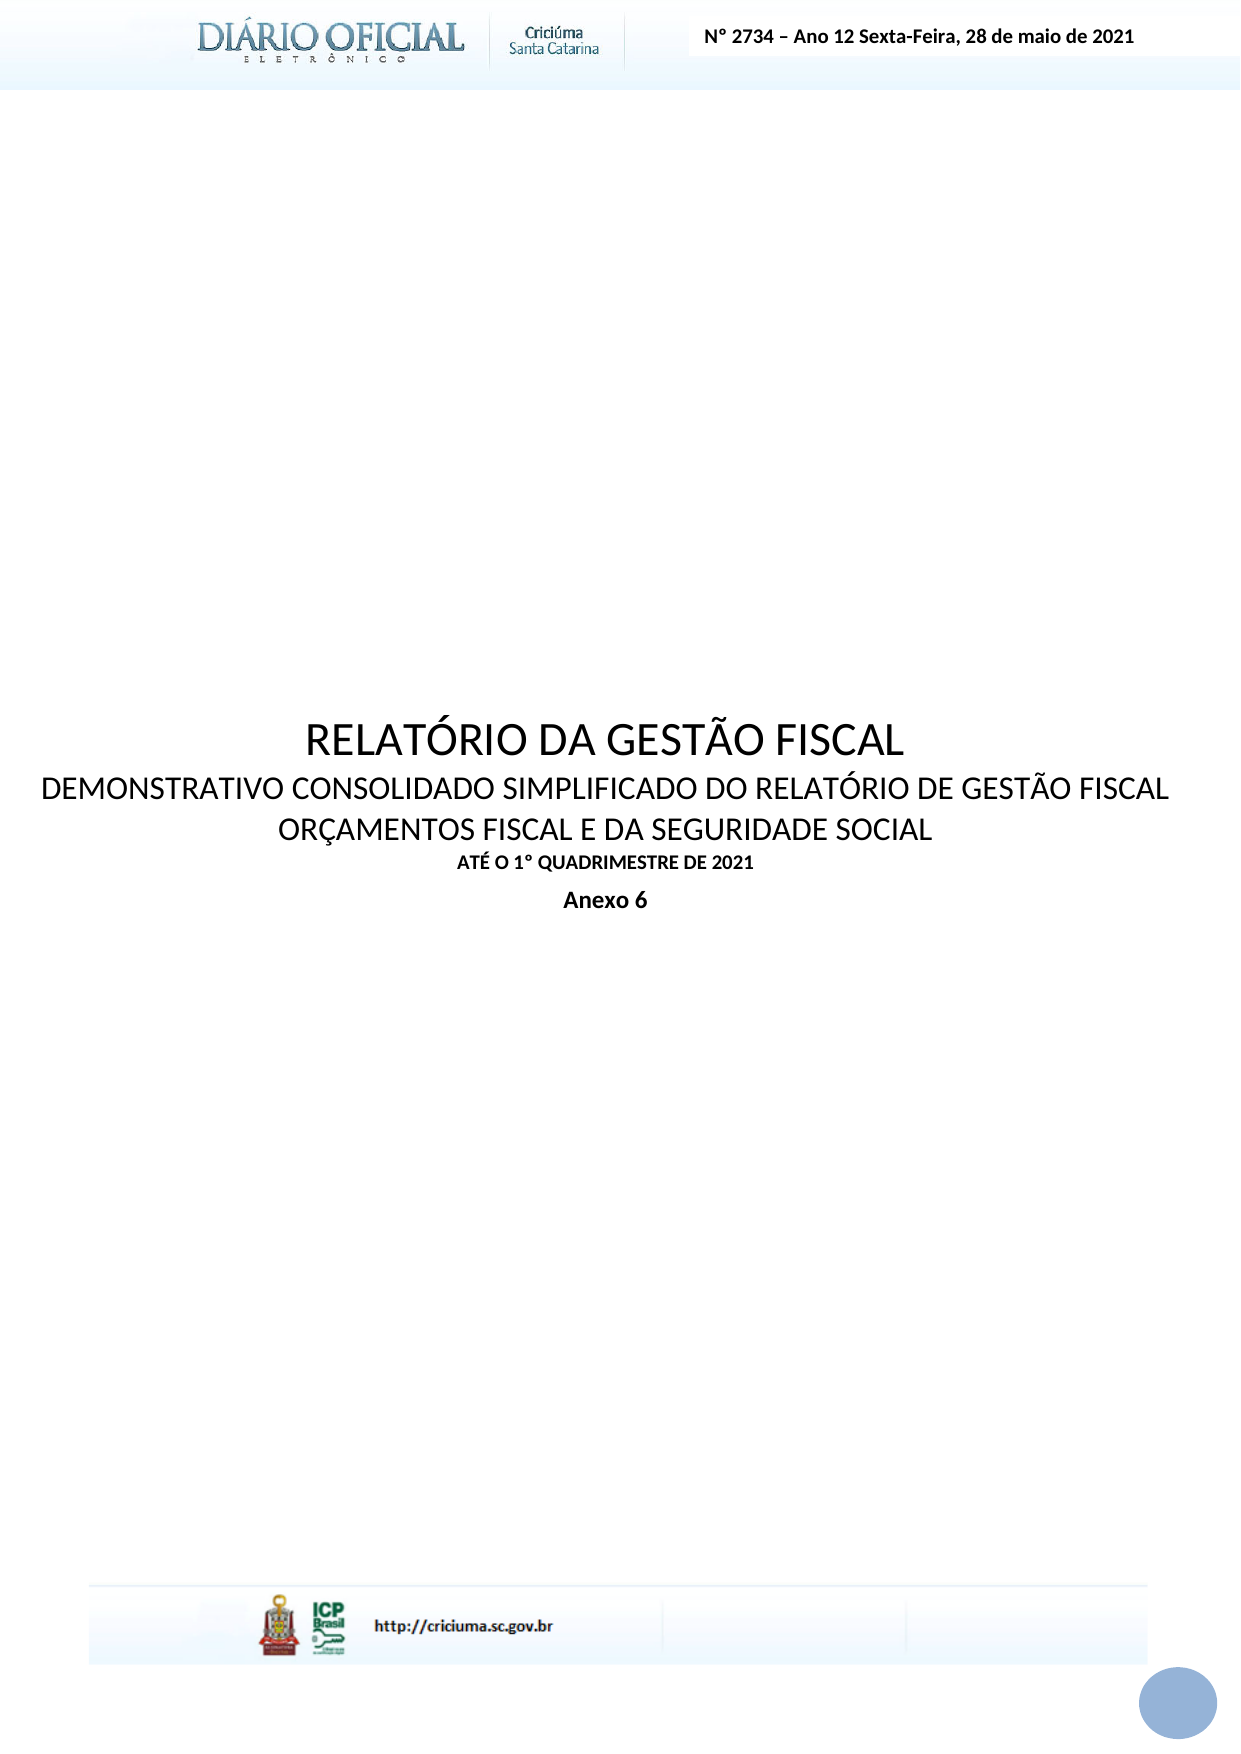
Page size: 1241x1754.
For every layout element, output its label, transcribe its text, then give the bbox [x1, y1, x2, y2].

text RELATÓRIO DA GESTÃO FISCAL DEMONSTRATIVO CONSOLIDADO SIMPLIFICADO DO RELATÓRIO DE GESTÃO FISCAL [29, 709, 1181, 808]
text Anexo 6 [29, 885, 1181, 915]
text ORÇAMENTOS FISCAL E DA SEGURIDADE SOCIAL ATÉ O 1º QUADRIMESTRE DE 2021 [29, 808, 1181, 874]
